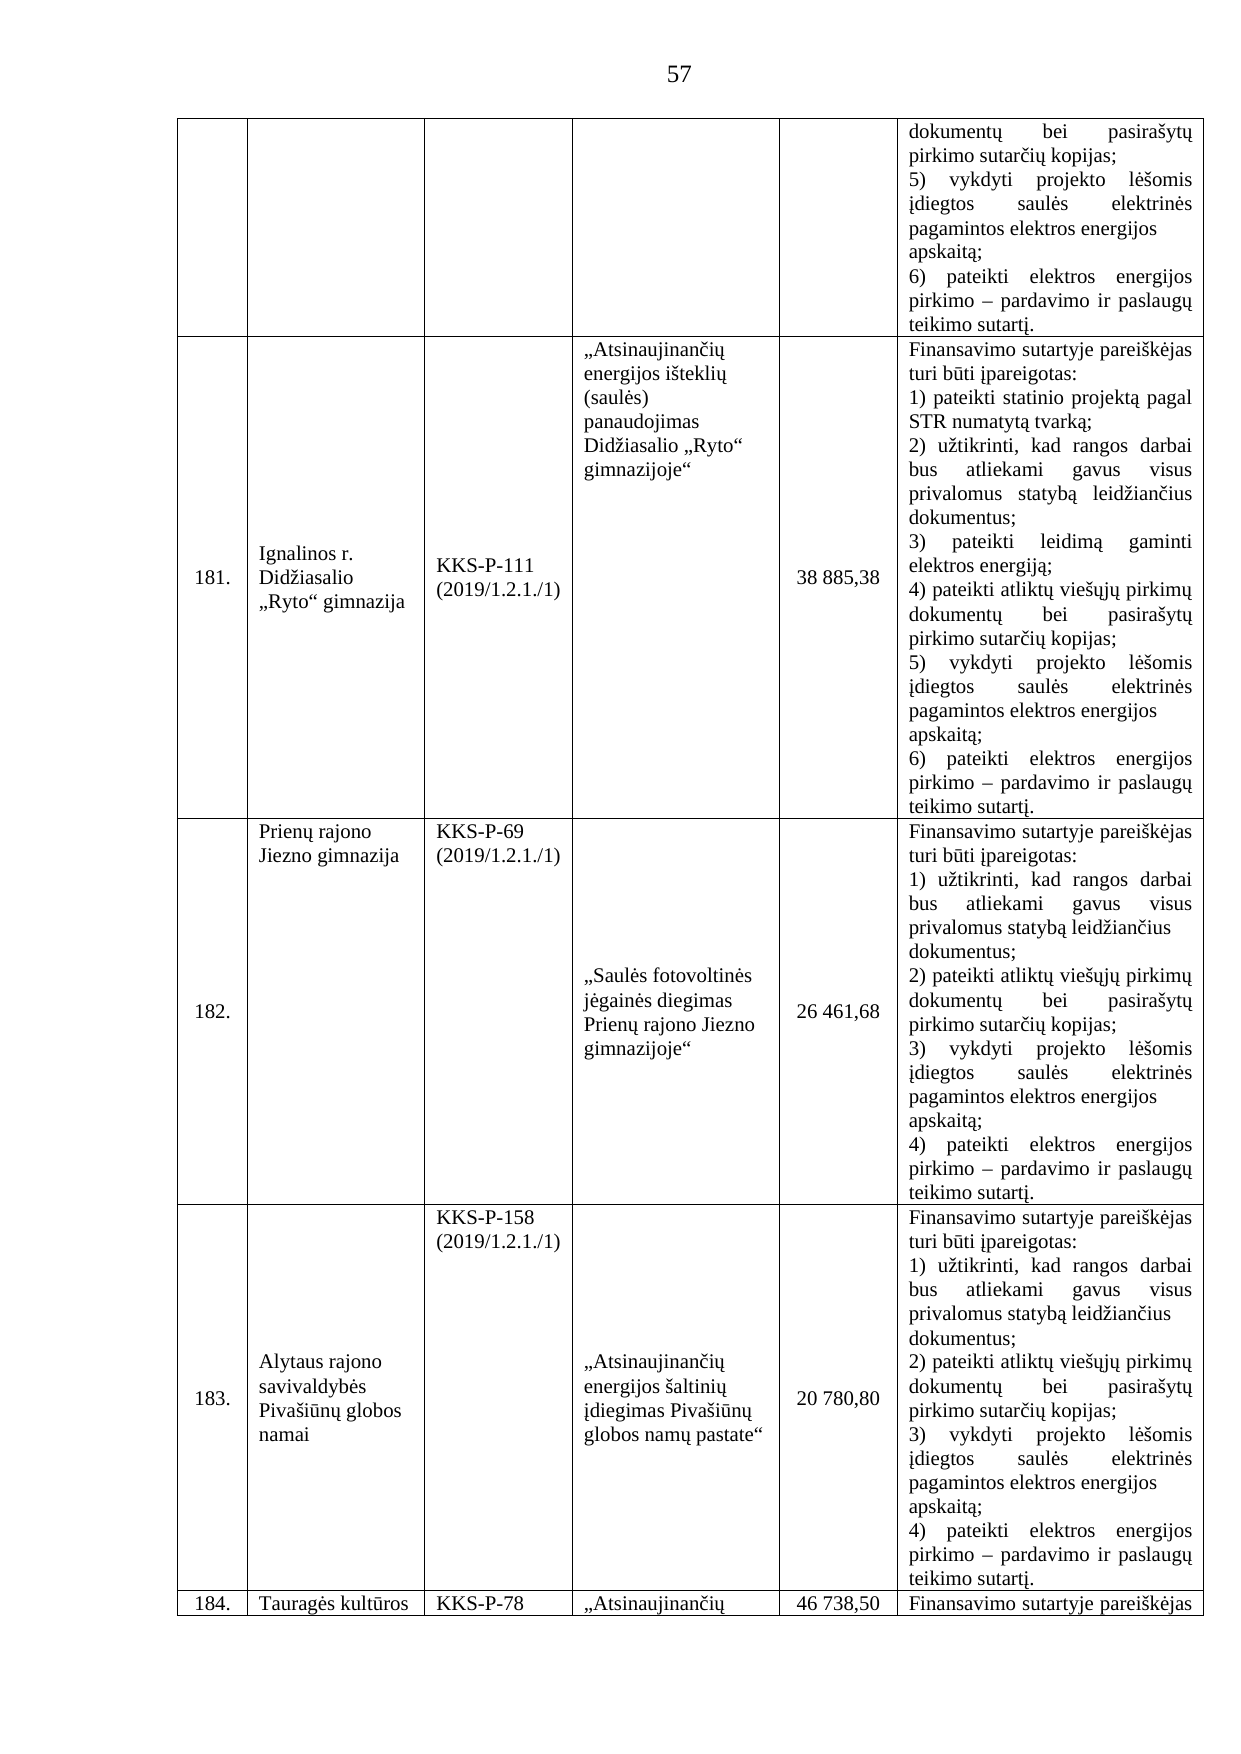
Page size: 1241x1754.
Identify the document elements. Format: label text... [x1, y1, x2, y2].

table_cell Finansavimo sutartyje pareiškėjas turi būti įpareigotas: 1) užtikrinti, kad rangos darbai bus atliekami gavus visus privalomus statybą leidžiančius dokumentus; 2) pateikti atliktų viešųjų pirkimų dokumentų bei pasirašytų pirkimo sutarčių kopijas; 3) vykdyti projekto lėšomis įdiegtos saulės elektrinės pagamintos elektros energijos apskaitą; 4) pateikti elektros energijos pirkimo – pardavimo ir paslaugų teikimo sutartį. [898, 1205, 1203, 1590]
table_cell „Atsinaujinančių [573, 1591, 779, 1615]
table_cell 184. [178, 1591, 247, 1615]
table_cell Ignalinos r. Didžiasalio „Ryto“ gimnazija [248, 337, 424, 818]
table_cell [425, 119, 572, 336]
table_cell KKS-P-78 [425, 1591, 572, 1615]
table_cell Finansavimo sutartyje pareiškėjas [898, 1591, 1203, 1615]
table_cell 46 738,50 [780, 1591, 897, 1615]
table_cell 183. [178, 1205, 247, 1590]
table_cell 20 780,80 [780, 1205, 897, 1590]
table_cell „Atsinaujinančių energijos išteklių (saulės) panaudojimas Didžiasalio „Ryto“ gimnazijoje“ [573, 337, 779, 818]
table_cell Finansavimo sutartyje pareiškėjas turi būti įpareigotas: 1) pateikti statinio projektą pagal STR numatytą tvarką; 2) užtikrinti, kad rangos darbai bus atliekami gavus visus privalomus statybą leidžiančius dokumentus; 3) pateikti leidimą gaminti elektros energiją; 4) pateikti atliktų viešųjų pirkimų dokumentų bei pasirašytų pirkimo sutarčių kopijas; 5) vykdyti projekto lėšomis įdiegtos saulės elektrinės pagamintos elektros energijos apskaitą; 6) pateikti elektros energijos pirkimo – pardavimo ir paslaugų teikimo sutartį. [898, 337, 1203, 818]
table_cell [248, 119, 424, 336]
table_cell 182. [178, 819, 247, 1204]
table_cell 181. [178, 337, 247, 818]
table_cell KKS-P-158 (2019/1.2.1./1) [425, 1205, 572, 1590]
table_cell Alytaus rajono savivaldybės Pivašiūnų globos namai [248, 1205, 424, 1590]
table_cell [178, 119, 247, 336]
table_cell 38 885,38 [780, 337, 897, 818]
table_cell Prienų rajono Jiezno gimnazija [248, 819, 424, 1204]
table_cell „Saulės fotovoltinės jėgainės diegimas Prienų rajono Jiezno gimnazijoje“ [573, 819, 779, 1204]
table_cell [573, 119, 779, 336]
table_cell [780, 119, 897, 336]
table_cell 26 461,68 [780, 819, 897, 1204]
table_cell Tauragės kultūros [248, 1591, 424, 1615]
table_cell KKS-P-111 (2019/1.2.1./1) [425, 337, 572, 818]
table_cell Finansavimo sutartyje pareiškėjas turi būti įpareigotas: 1) užtikrinti, kad rangos darbai bus atliekami gavus visus privalomus statybą leidžiančius dokumentus; 2) pateikti atliktų viešųjų pirkimų dokumentų bei pasirašytų pirkimo sutarčių kopijas; 3) vykdyti projekto lėšomis įdiegtos saulės elektrinės pagamintos elektros energijos apskaitą; 4) pateikti elektros energijos pirkimo – pardavimo ir paslaugų teikimo sutartį. [898, 819, 1203, 1204]
table_cell KKS-P-69 (2019/1.2.1./1) [425, 819, 572, 1204]
table_cell dokumentų bei pasirašytų pirkimo sutarčių kopijas; 5) vykdyti projekto lėšomis įdiegtos saulės elektrinės pagamintos elektros energijos apskaitą; 6) pateikti elektros energijos pirkimo – pardavimo ir paslaugų teikimo sutartį. [898, 119, 1203, 336]
table_cell „Atsinaujinančių energijos šaltinių įdiegimas Pivašiūnų globos namų pastate“ [573, 1205, 779, 1590]
